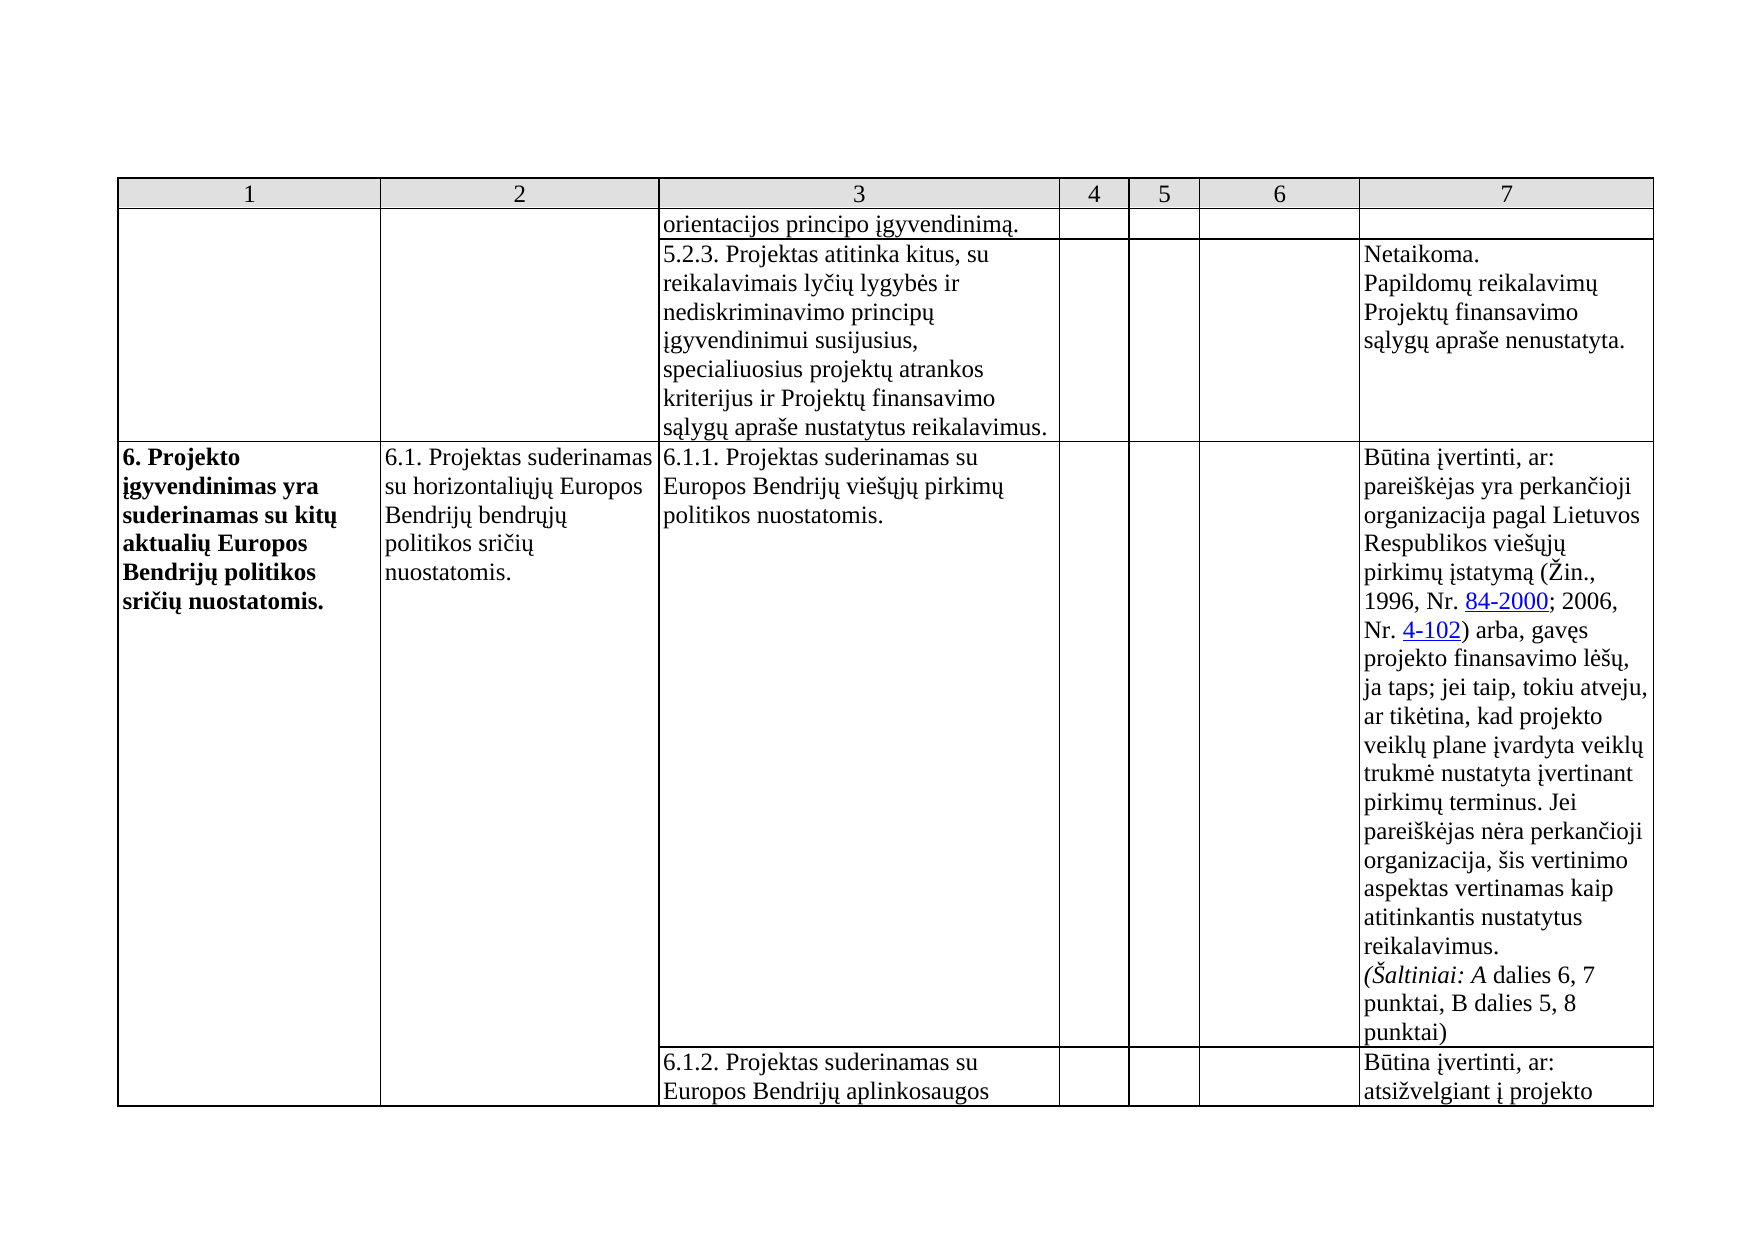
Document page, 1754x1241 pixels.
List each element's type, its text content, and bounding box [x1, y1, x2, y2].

table_cell orientacijos principo įgyvendinimą. [660, 209, 1059, 238]
table_header 3 [660, 179, 1059, 207]
table_cell Būtina įvertinti, ar: pareiškėjas yra perkančioji organizacija pagal Lietuvos Respublikos viešųjų pirkimų įstatymą (Žin., 1996, Nr. 84-2000; 2006, Nr. 4-102) arba, gavęs projekto finansavimo lėšų, ja taps; jei taip, tokiu atveju, ar tikėtina, kad projekto veiklų plane įvardyta veiklų trukmė nustatyta įvertinant pirkimų terminus. Jei pareiškėjas nėra perkančioji organizacija, šis vertinimo aspektas vertinamas kaip atitinkantis nustatytus reikalavimus. (Šaltiniai: A dalies 6, 7 punktai, B dalies 5, 8 punktai) [1360, 442, 1653, 1046]
table_header 2 [381, 179, 658, 207]
table_cell [381, 209, 658, 441]
table_cell [1130, 240, 1199, 441]
table_cell [1060, 240, 1128, 441]
table_cell [1200, 240, 1359, 441]
table_header 4 [1060, 179, 1128, 207]
table_cell Būtina įvertinti, ar: atsižvelgiant į projekto [1360, 1048, 1653, 1105]
table_cell [1060, 209, 1128, 238]
table_cell 6.1.1. Projektas suderinamas su Europos Bendrijų viešųjų pirkimų politikos nuostatomis. [660, 442, 1059, 1046]
table_header 5 [1130, 179, 1199, 207]
table_cell 5.2.3. Projektas atitinka kitus, su reikalavimais lyčių lygybės ir nediskriminavimo principų įgyvendinimui susijusius, specialiuosius projektų atrankos kriterijus ir Projektų finansavimo sąlygų apraše nustatytus reikalavimus. [660, 240, 1059, 441]
table_cell [119, 209, 380, 441]
table_cell [1200, 209, 1359, 238]
table_cell [1360, 209, 1653, 238]
table_cell [1200, 1048, 1359, 1105]
table_header 1 [119, 179, 380, 207]
table_header 7 [1360, 179, 1653, 207]
table_cell [1060, 442, 1128, 1046]
table_cell 6.1.2. Projektas suderinamas su Europos Bendrijų aplinkosaugos [660, 1048, 1059, 1105]
table_cell [1130, 442, 1199, 1046]
table_cell Netaikoma. Papildomų reikalavimų Projektų finansavimo sąlygų apraše nenustatyta. [1360, 240, 1653, 441]
table_cell [1200, 442, 1359, 1046]
table_cell 6. Projekto įgyvendinimas yra suderinamas su kitų aktualių Europos Bendrijų politikos sričių nuostatomis. [119, 442, 380, 1105]
table_cell [1130, 209, 1199, 238]
table_cell [1060, 1048, 1128, 1105]
table_cell 6.1. Projektas suderinamas su horizontaliųjų Europos Bendrijų bendrųjų politikos sričių nuostatomis. [381, 442, 658, 1105]
table_cell [1130, 1048, 1199, 1105]
table_header 6 [1200, 179, 1359, 207]
